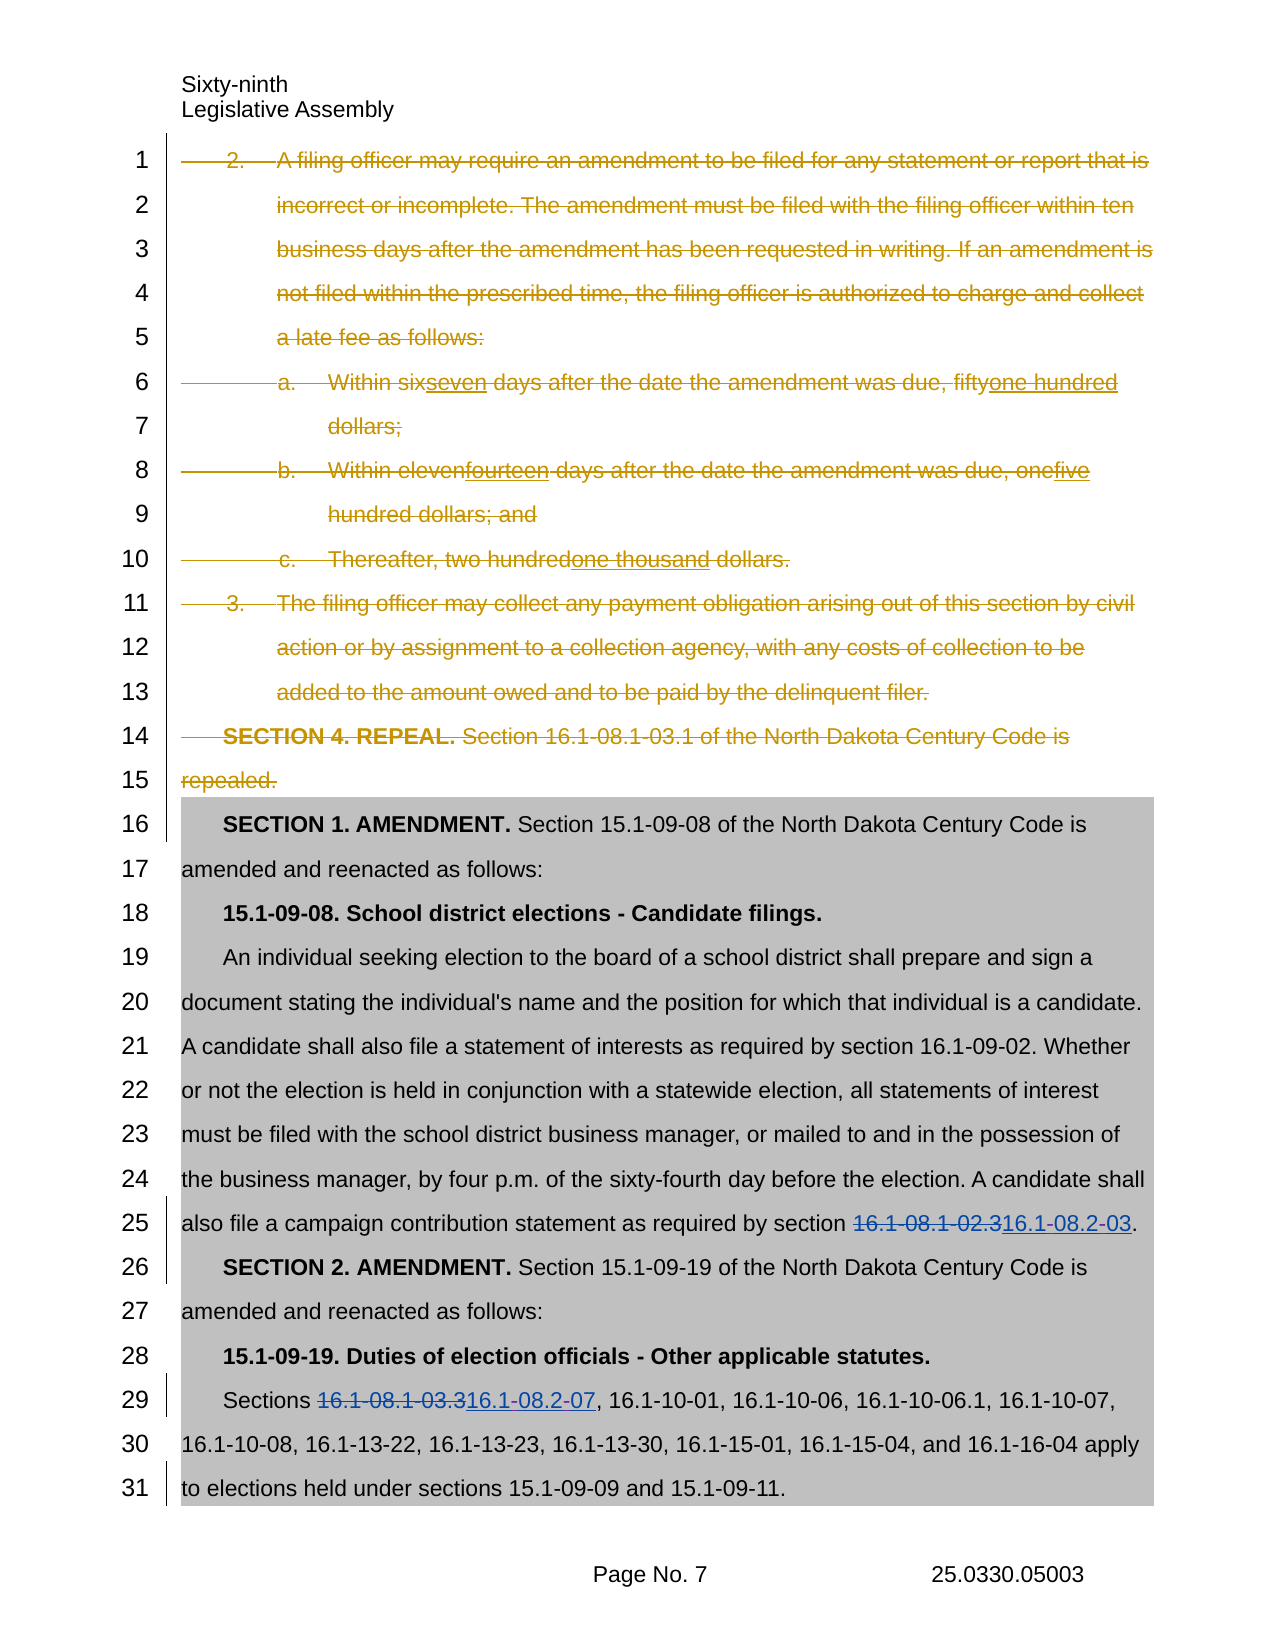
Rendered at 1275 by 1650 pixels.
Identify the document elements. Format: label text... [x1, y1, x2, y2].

text Sections 16.1‑08.2‑07, 16.1‑10‑01, 16.1‑10‑06, 16.1‑10‑06.1, 16.1‑10‑07, 16.1‑10‑08, 16.1‑13‑22, 16.1‑13‑23, 16.1‑13‑30, 16.1‑15‑01, 16.1‑15‑04, and 16.1‑16‑04 apply to elections held under sections 15.1‑09‑09 and 15.1‑09‑11. [181, 1373, 1154, 1506]
text SECTION 1. AMENDMENT. Section 15.1‑09‑08 of the North Dakota Century Code is amended and reenacted as follows: [181, 797, 1154, 886]
subtitle 15.1‑09‑19. Duties of election officials ‑ Other applicable statutes. [181, 1329, 1154, 1373]
text SECTION 2. AMENDMENT. Section 15.1‑09‑19 of the North Dakota Century Code is amended and reenacted as follows: [181, 1240, 1154, 1329]
text An individual seeking election to the board of a school district shall prepare and sign a document stating the individual's name and the position for which that individual is a candidate. A candidate shall also file a statement of interests as required by section 16.1‑09‑02. Whether or not the election is held in conjunction with a statewide election, all statements of interest must be filed with the school district business manager, or mailed to and in the possession of the business manager, by four p.m. of the sixty-fourth day before the election. A candidate shall also file a campaign contribution statement as required by section 16.1‑08.2‑03. [181, 930, 1154, 1240]
subtitle 15.1‑09‑08. School district elections ‑ Candidate filings. [181, 886, 1154, 930]
